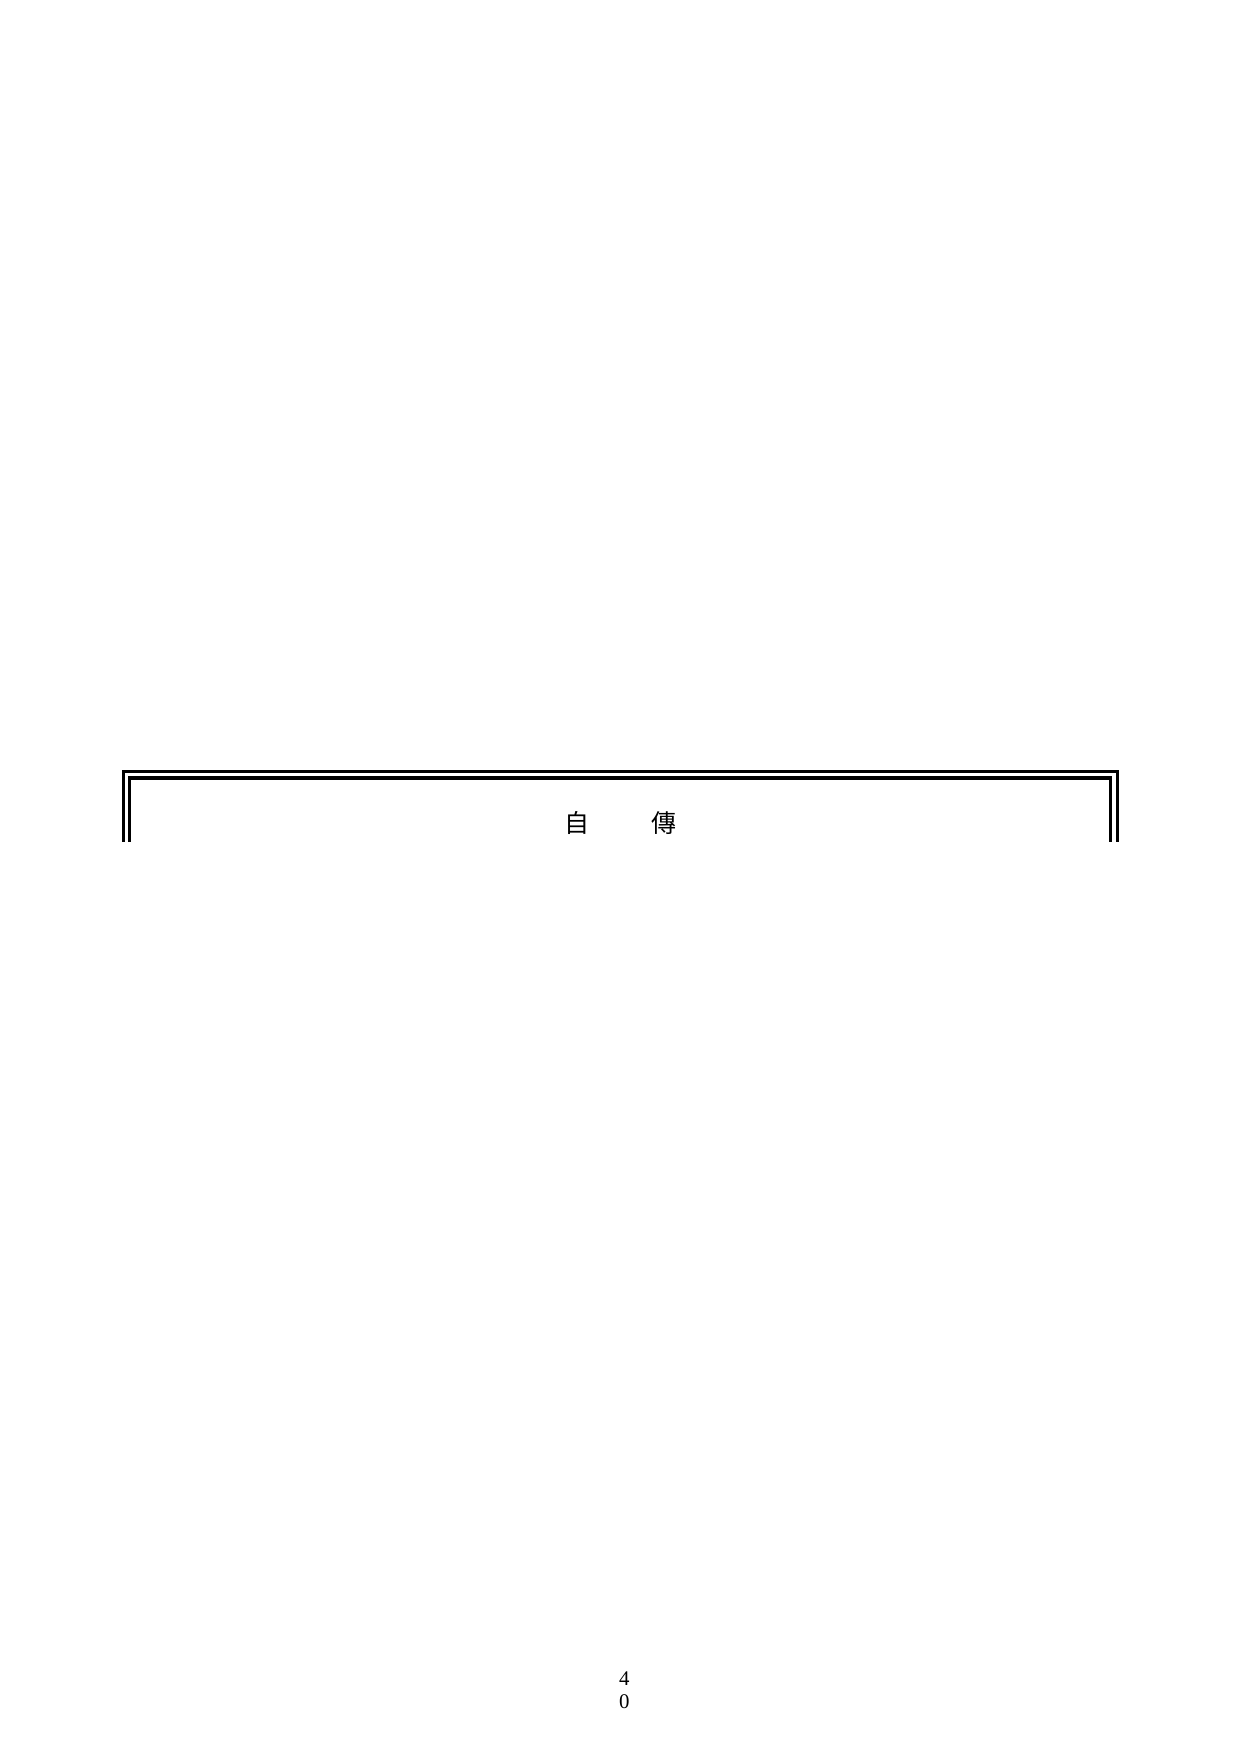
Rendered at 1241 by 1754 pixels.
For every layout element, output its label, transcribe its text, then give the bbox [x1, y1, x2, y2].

table_header 自 傳 [126, 773, 1114, 842]
